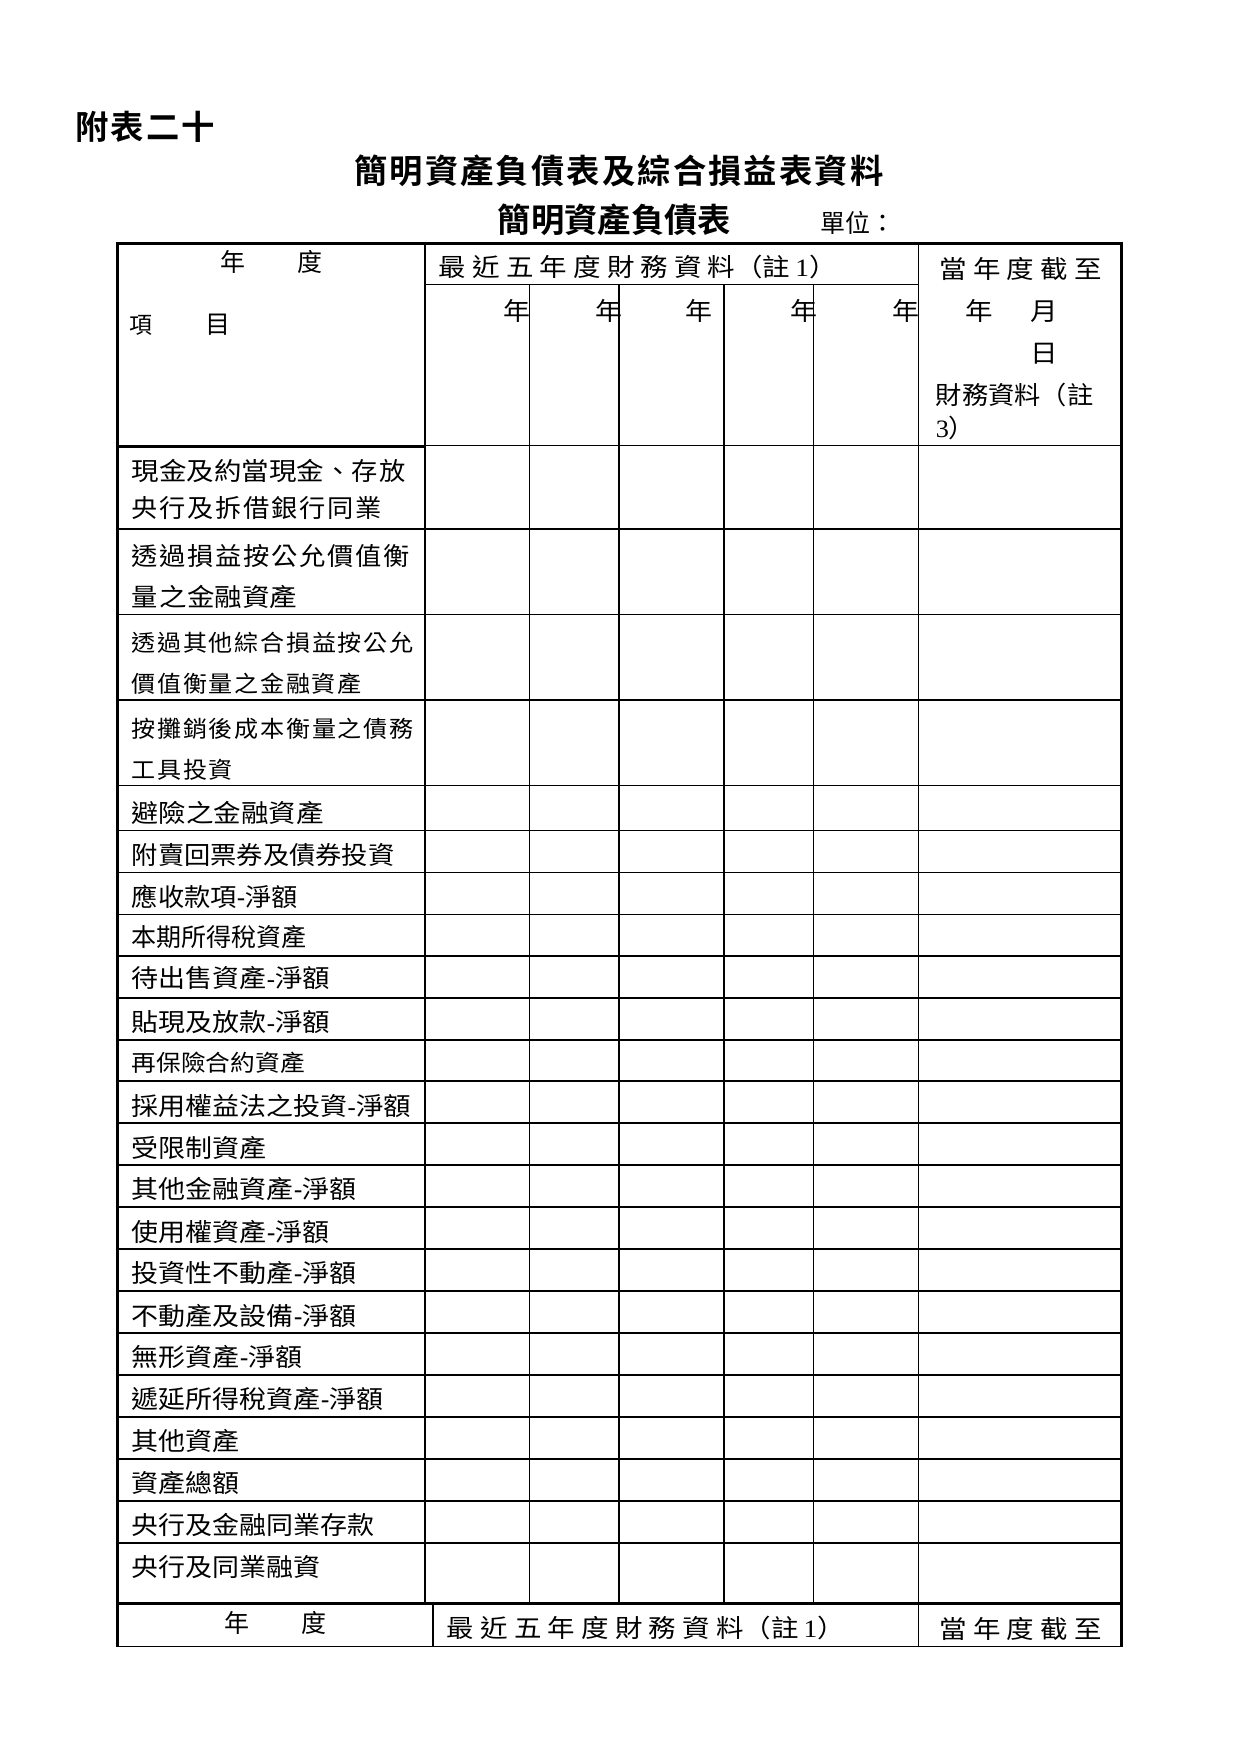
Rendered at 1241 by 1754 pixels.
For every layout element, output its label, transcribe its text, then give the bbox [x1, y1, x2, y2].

table_cell [919, 1376, 1120, 1416]
table_cell [530, 1460, 618, 1500]
table_cell [814, 957, 918, 997]
table_cell [530, 1082, 618, 1122]
table_cell [919, 1208, 1120, 1248]
table_cell [426, 1418, 529, 1458]
table_cell [725, 615, 813, 699]
table_cell [725, 1334, 813, 1374]
text 簡明資產負債表及綜合損益表資料 [75, 145, 1162, 193]
table_cell [919, 831, 1120, 872]
table_cell [919, 1250, 1120, 1290]
table_cell [919, 1544, 1120, 1602]
table_cell [530, 1334, 618, 1374]
table_cell [426, 1124, 529, 1164]
table_cell [725, 1082, 813, 1122]
table_header 年 度 項 目 [119, 245, 424, 445]
table_cell [725, 999, 813, 1039]
table_cell [725, 1208, 813, 1248]
table_cell [919, 1334, 1120, 1374]
table_cell 透過其他綜合損益按公允價值衡量之金融資產 [119, 615, 424, 699]
table_cell [919, 701, 1120, 785]
table_cell [620, 1292, 723, 1332]
table_cell [725, 1124, 813, 1164]
table_cell [814, 873, 918, 914]
table_cell [620, 1418, 723, 1458]
table_cell [426, 1082, 529, 1122]
table_cell 其他資產 [119, 1418, 424, 1458]
table_cell [725, 1292, 813, 1332]
table_cell [919, 999, 1120, 1039]
table_cell [919, 1041, 1120, 1080]
table_cell 遞延所得稅資產-淨額 [119, 1376, 424, 1416]
table_cell [530, 1041, 618, 1080]
table_header 當 年 度 截 至年 月 日 財務資料（註3） [919, 245, 1120, 445]
table_cell [725, 873, 813, 914]
table_cell [919, 1502, 1120, 1542]
table_cell [426, 446, 529, 528]
table_cell [919, 530, 1120, 613]
table_cell [530, 1544, 618, 1602]
table_cell [620, 530, 723, 613]
table_cell 不動產及設備-淨額 [119, 1292, 424, 1332]
table_cell [919, 1166, 1120, 1206]
table_cell [919, 957, 1120, 997]
table_cell [620, 1502, 723, 1542]
table_cell [725, 786, 813, 830]
table_cell [620, 1250, 723, 1290]
table_cell [426, 615, 529, 699]
table_cell [725, 831, 813, 872]
table_cell [919, 1124, 1120, 1164]
table_cell [814, 1376, 918, 1416]
table_cell [530, 1124, 618, 1164]
table_cell [725, 1041, 813, 1080]
table_cell [919, 1082, 1120, 1122]
table_cell [919, 915, 1120, 955]
table_cell [725, 1166, 813, 1206]
table_cell [426, 1376, 529, 1416]
table_cell [620, 1041, 723, 1080]
table_cell [814, 999, 918, 1039]
table_cell 採用權益法之投資-淨額 [119, 1082, 424, 1122]
table_cell [530, 446, 618, 528]
table_cell [814, 1041, 918, 1080]
table_cell [426, 1502, 529, 1542]
table_cell [814, 701, 918, 785]
table_cell 年 度 [119, 1605, 432, 1646]
table_cell [426, 915, 529, 955]
table_cell 受限制資產 [119, 1124, 424, 1164]
table_cell [620, 957, 723, 997]
table_cell [426, 786, 529, 830]
table_cell [919, 1460, 1120, 1500]
table_cell [725, 446, 813, 528]
table_cell [725, 1376, 813, 1416]
table_cell [814, 1292, 918, 1332]
table_header 最 近 五 年 度 財 務 資 料（註1） [426, 245, 918, 284]
table_cell [530, 957, 618, 997]
table_cell 最 近 五 年 度 財 務 資 料（註1） [434, 1605, 918, 1646]
table_cell 再保險合約資產 [119, 1041, 424, 1080]
table_cell [530, 1376, 618, 1416]
table_cell [426, 1292, 529, 1332]
table_cell 年 [814, 285, 918, 445]
table_cell [814, 530, 918, 613]
table_cell [814, 915, 918, 955]
table_cell [620, 1544, 723, 1602]
table_cell [814, 446, 918, 528]
table_cell [620, 915, 723, 955]
table_cell 避險之金融資產 [119, 786, 424, 830]
table_cell 央行及同業融資 [119, 1544, 424, 1602]
table_cell 央行及金融同業存款 [119, 1502, 424, 1542]
table_cell [725, 1460, 813, 1500]
table_cell 資產總額 [119, 1460, 424, 1500]
table_cell [620, 1166, 723, 1206]
table_cell [725, 1544, 813, 1602]
table_cell [530, 530, 618, 613]
table_cell [919, 1418, 1120, 1458]
table_cell [530, 1250, 618, 1290]
table_cell [620, 1208, 723, 1248]
table_cell [814, 1334, 918, 1374]
table_cell [725, 957, 813, 997]
table_cell [919, 873, 1120, 914]
table_cell [530, 1166, 618, 1206]
table_cell [530, 999, 618, 1039]
text 附表二十 [75, 114, 1162, 145]
table_cell [426, 1041, 529, 1080]
table_cell [814, 1544, 918, 1602]
table_cell [814, 615, 918, 699]
table_cell [620, 1376, 723, 1416]
table_cell [426, 1334, 529, 1374]
text 簡明資產負債表 單位： [75, 193, 1162, 242]
table_cell [725, 1418, 813, 1458]
table_cell 附賣回票券及債券投資 [119, 831, 424, 872]
table_cell [530, 915, 618, 955]
table_cell [426, 957, 529, 997]
table_cell [814, 1418, 918, 1458]
table_cell [620, 831, 723, 872]
table_cell [530, 1292, 618, 1332]
table_cell [620, 1124, 723, 1164]
table_cell [725, 1502, 813, 1542]
table_cell [919, 786, 1120, 830]
table_cell 現金及約當現金、存放央行及拆借銀行同業 [119, 448, 424, 528]
table_cell [426, 873, 529, 914]
table_cell [620, 1460, 723, 1500]
table_cell 透過損益按公允價值衡量之金融資產 [119, 530, 424, 613]
table_cell [620, 615, 723, 699]
table_cell [725, 701, 813, 785]
table_cell 當 年 度 截 至 [919, 1605, 1120, 1646]
table_cell 待出售資產-淨額 [119, 957, 424, 997]
table_cell 年 [530, 285, 618, 445]
table_cell 年 [725, 285, 813, 445]
table_cell [530, 615, 618, 699]
table_cell 本期所得稅資產 [119, 915, 424, 955]
table_cell 按攤銷後成本衡量之債務工具投資 [119, 701, 424, 785]
table_cell 投資性不動產-淨額 [119, 1250, 424, 1290]
table_cell [814, 1250, 918, 1290]
table_cell [919, 615, 1120, 699]
table_cell 年 [620, 285, 723, 445]
table_cell [725, 915, 813, 955]
table_cell [725, 1250, 813, 1290]
table_cell [530, 1418, 618, 1458]
table_cell [426, 1166, 529, 1206]
table_cell 無形資產-淨額 [119, 1334, 424, 1374]
table_cell [814, 1460, 918, 1500]
table_cell [426, 1250, 529, 1290]
table_cell 其他金融資產-淨額 [119, 1166, 424, 1206]
table_cell [919, 446, 1120, 528]
table_cell 應收款項-淨額 [119, 873, 424, 914]
table_cell [620, 701, 723, 785]
table_cell [814, 1208, 918, 1248]
table_cell [426, 831, 529, 872]
table_cell [620, 999, 723, 1039]
table_cell [620, 446, 723, 528]
table_cell [530, 786, 618, 830]
table_cell [814, 1502, 918, 1542]
table_cell [620, 873, 723, 914]
table_cell [426, 701, 529, 785]
table_cell [814, 1082, 918, 1122]
table_cell [426, 1544, 529, 1602]
table_cell [530, 1502, 618, 1542]
table_cell [620, 786, 723, 830]
table_cell [426, 530, 529, 613]
table_cell [814, 1166, 918, 1206]
table_cell [530, 1208, 618, 1248]
table_cell [426, 1208, 529, 1248]
table_cell 使用權資產-淨額 [119, 1208, 424, 1248]
table_cell [530, 873, 618, 914]
table_cell 年 [426, 285, 529, 445]
table_cell [426, 1460, 529, 1500]
table_cell [725, 530, 813, 613]
table_cell [530, 831, 618, 872]
table_cell 貼現及放款-淨額 [119, 999, 424, 1039]
table_cell [919, 1292, 1120, 1332]
table_cell [530, 701, 618, 785]
table_cell [814, 1124, 918, 1164]
table_cell [814, 786, 918, 830]
table_cell [620, 1334, 723, 1374]
table_cell [814, 831, 918, 872]
table_cell [620, 1082, 723, 1122]
table_cell [426, 999, 529, 1039]
